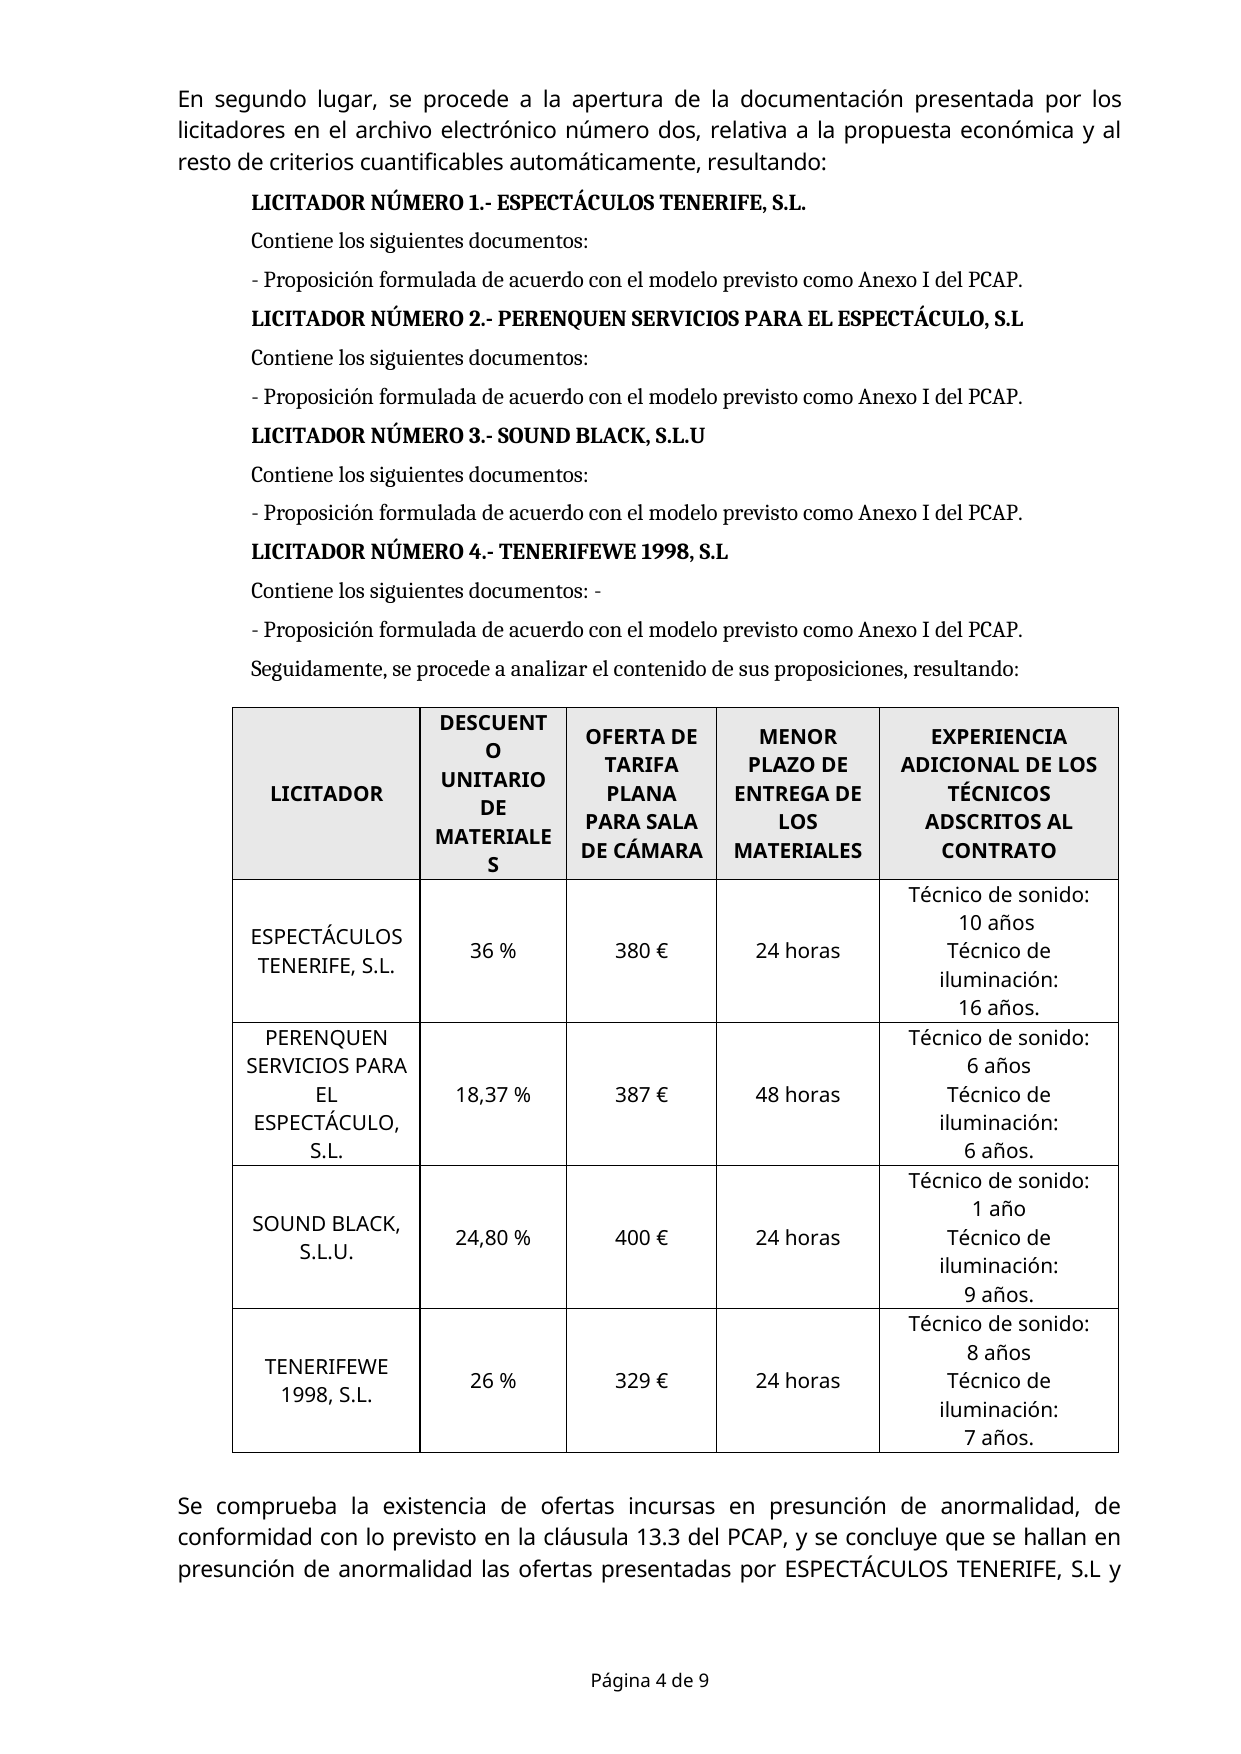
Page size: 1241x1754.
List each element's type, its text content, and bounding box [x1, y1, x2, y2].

table_cell 36 % [421, 880, 566, 1022]
table_cell 48 horas [717, 1023, 879, 1165]
table_cell Técnico de sonido: 10 años Técnico de iluminación: 16 años. [880, 880, 1118, 1022]
table_header MENOR PLAZO DE ENTREGA DE LOS MATERIALES [717, 708, 879, 879]
text - Proposición formulada de acuerdo con el modelo previsto como Anexo I del PCAP. [177, 500, 1122, 527]
text Se comprueba la existencia de ofertas incursas en presunción de anormalidad, de conformidad con lo previsto en la cláusula 13.3 del PCAP, y se concluye que se hallan en presunción de anormalidad las ofertas presentadas por ESPECTÁCULOS TENERIFE, S.L y [177, 1490, 1122, 1584]
table_cell 400 € [567, 1166, 716, 1308]
table_cell 18,37 % [421, 1023, 566, 1165]
table_cell SOUND BLACK, S.L.U. [233, 1166, 419, 1308]
text Seguidamente, se procede a analizar el contenido de sus proposiciones, resultando: [177, 656, 1122, 682]
text Contiene los siguientes documentos: - [177, 578, 1122, 604]
text En segundo lugar, se procede a la apertura de la documentación presentada por los licitadores en el archivo electrónico número dos, relativa a la propuesta económica y al resto de criterios cuantificables automáticamente, resultando: [177, 83, 1122, 177]
text Contiene los siguientes documentos: [177, 345, 1122, 371]
table_cell Técnico de sonido: 6 años Técnico de iluminación: 6 años. [880, 1023, 1118, 1165]
text - Proposición formulada de acuerdo con el modelo previsto como Anexo I del PCAP. [177, 617, 1122, 643]
table_cell 24 horas [717, 1309, 879, 1452]
table_cell 24,80 % [421, 1166, 566, 1308]
text LICITADOR NÚMERO 3.- SOUND BLACK, S.L.U [177, 422, 1122, 449]
table_header OFERTA DE TARIFA PLANA PARA SALA DE CÁMARA [567, 708, 716, 879]
table_cell PERENQUEN SERVICIOS PARA EL ESPECTÁCULO, S.L. [233, 1023, 419, 1165]
text LICITADOR NÚMERO 1.- ESPECTÁCULOS TENERIFE, S.L. [177, 189, 1122, 216]
table_cell 24 horas [717, 1166, 879, 1308]
text LICITADOR NÚMERO 4.- TENERIFEWE 1998, S.L [177, 539, 1122, 565]
table_cell 329 € [567, 1309, 716, 1452]
table_header DESCUENTO UNITARIO DE MATERIALES [421, 708, 566, 879]
table_cell 24 horas [717, 880, 879, 1022]
table_header EXPERIENCIA ADICIONAL DE LOS TÉCNICOS ADSCRITOS AL CONTRATO [880, 708, 1118, 879]
table_cell 387 € [567, 1023, 716, 1165]
table_cell Técnico de sonido: 1 año Técnico de iluminación: 9 años. [880, 1166, 1118, 1308]
text - Proposición formulada de acuerdo con el modelo previsto como Anexo I del PCAP. [177, 384, 1122, 410]
text LICITADOR NÚMERO 2.- PERENQUEN SERVICIOS PARA EL ESPECTÁCULO, S.L [177, 306, 1122, 332]
text Contiene los siguientes documentos: [177, 228, 1122, 254]
table_cell 26 % [421, 1309, 566, 1452]
table_cell ESPECTÁCULOS TENERIFE, S.L. [233, 880, 419, 1022]
table_cell 380 € [567, 880, 716, 1022]
table_cell Técnico de sonido: 8 años Técnico de iluminación: 7 años. [880, 1309, 1118, 1452]
table_cell TENERIFEWE 1998, S.L. [233, 1309, 419, 1452]
text - Proposición formulada de acuerdo con el modelo previsto como Anexo I del PCAP. [177, 267, 1122, 293]
table_header LICITADOR [233, 708, 419, 879]
text Contiene los siguientes documentos: [177, 461, 1122, 488]
